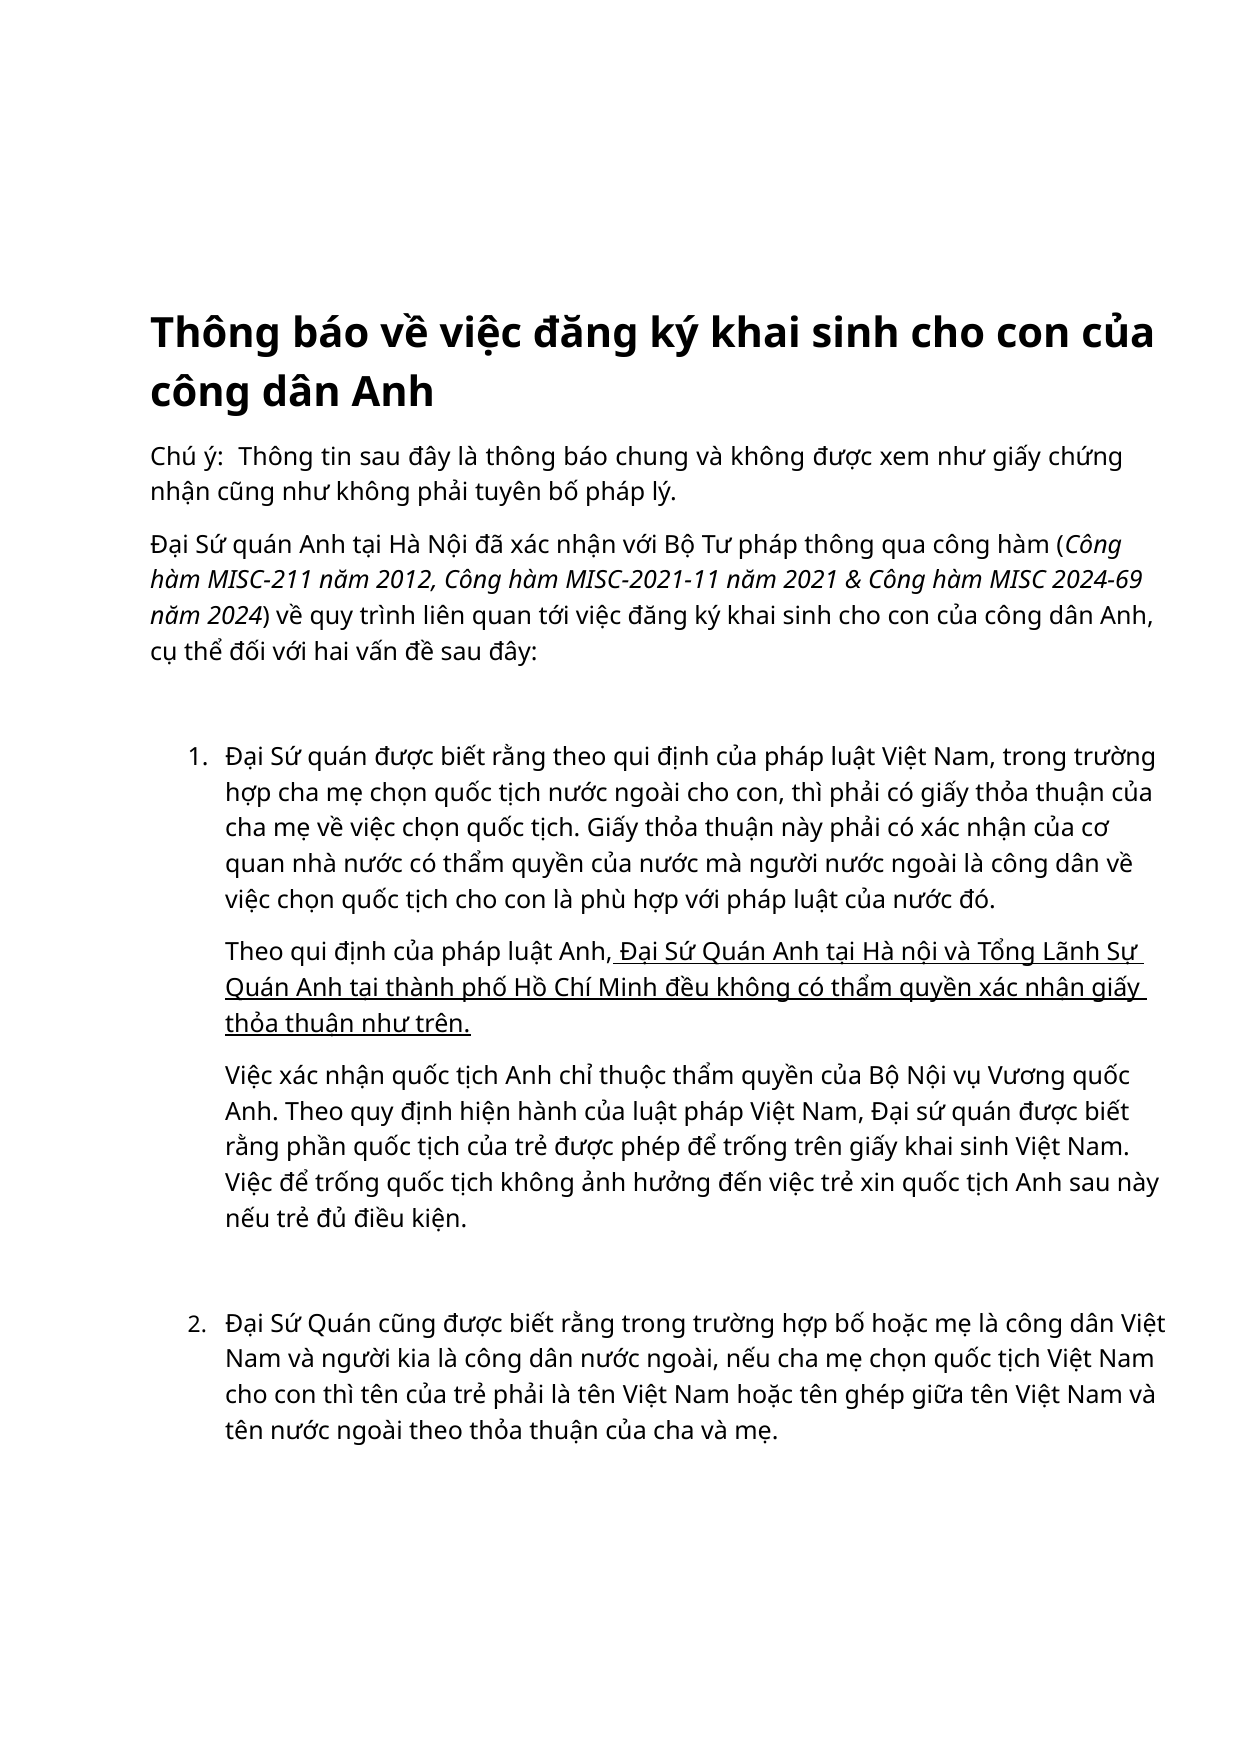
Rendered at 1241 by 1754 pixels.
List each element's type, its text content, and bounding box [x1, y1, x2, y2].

text Chú ý: Thông tin sau đây là thông báo chung và không được xem như giấy chứng nhận cũng như không phải tuyên bố pháp lý. [150, 438, 1124, 508]
list Đại Sứ quán được biết rằng theo qui định của pháp luật Việt Nam, trong trường hợp cha mẹ chọn quốc tịch nước ngoài cho con, thì phải có giấy thỏa thuận của cha mẹ về việc chọn quốc tịch. Giấy thỏa thuận này phải có xác nhận của cơ quan nhà nước có thẩm quyền của nước mà người nước ngoài là công dân về việc chọn quốc tịch cho con là phù hợp với pháp luật của nước đó. [187, 738, 1167, 915]
list Theo qui định của pháp luật Anh, Đại Sứ Quán Anh tại Hà nội và Tổng Lãnh Sự Quán Anh tại thành phố Hồ Chí Minh đều không có thẩm quyền xác nhận giấy thỏa thuận như trên. [225, 934, 1167, 1039]
list Đại Sứ Quán cũng được biết rằng trong trường hợp bố hoặc mẹ là công dân Việt Nam và người kia là công dân nước ngoài, nếu cha mẹ chọn quốc tịch Việt Nam cho con thì tên của trẻ phải là tên Việt Nam hoặc tên ghép giữa tên Việt Nam và tên nước ngoài theo thỏa thuận của cha và mẹ. [187, 1305, 1167, 1447]
text Thông báo về việc đăng ký khai sinh cho con của công dân Anh [150, 302, 1167, 419]
text Đại Sứ quán Anh tại Hà Nội đã xác nhận với Bộ Tư pháp thông qua công hàm (Công hàm MISC-211 năm 2012, Công hàm MISC-2021-11 năm 2021 & Công hàm MISC 2024-69 năm 2024) về quy trình liên quan tới việc đăng ký khai sinh cho con của công dân Anh, cụ thể đối với hai vấn đề sau đây: [150, 526, 1167, 668]
list Việc xác nhận quốc tịch Anh chỉ thuộc thẩm quyền của Bộ Nội vụ Vương quốc Anh. Theo quy định hiện hành của luật pháp Việt Nam, Đại sứ quán được biết rằng phần quốc tịch của trẻ được phép để trống trên giấy khai sinh Việt Nam. Việc để trống quốc tịch không ảnh hưởng đến việc trẻ xin quốc tịch Anh sau này nếu trẻ đủ điều kiện. [225, 1058, 1167, 1234]
